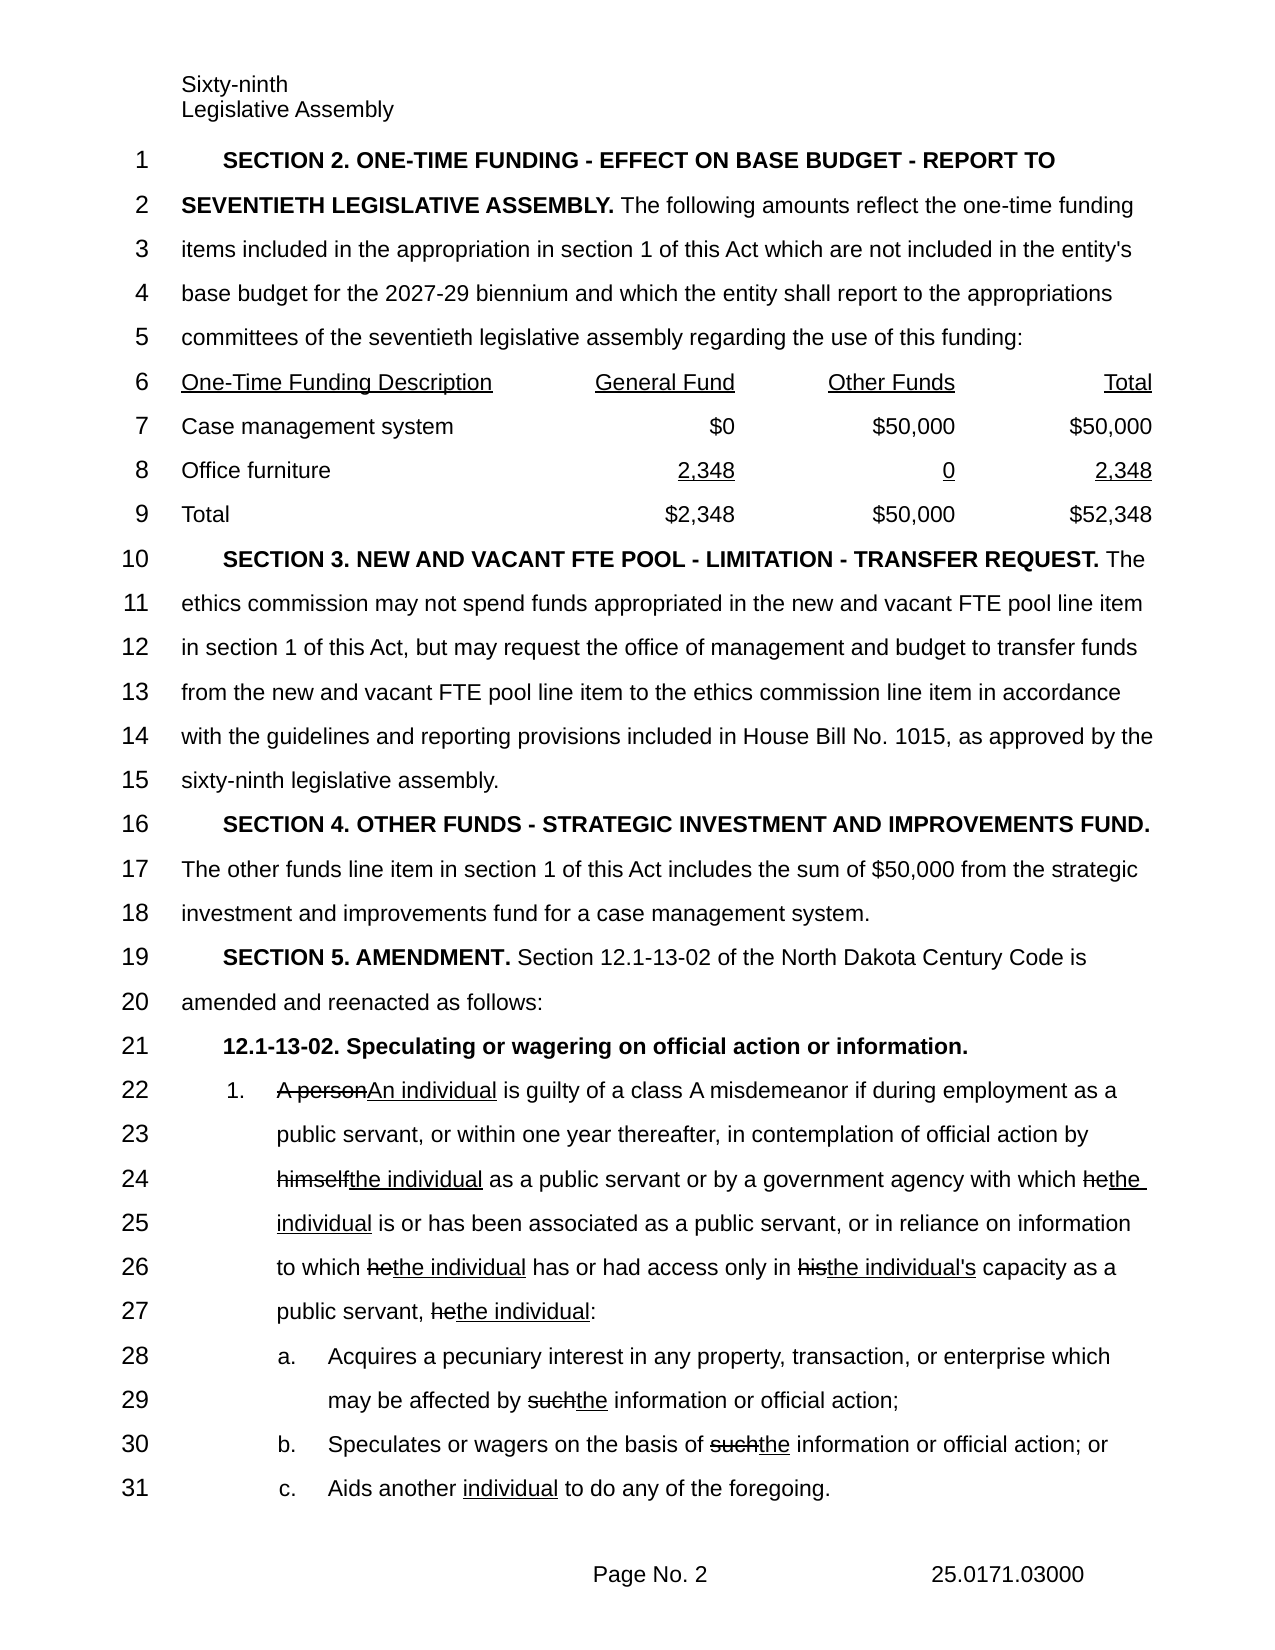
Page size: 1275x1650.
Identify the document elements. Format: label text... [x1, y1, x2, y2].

text SECTION 2. ONE-TIME FUNDING - EFFECT ON BASE BUDGET - REPORT TO SEVENTIETH LEGISLATIVE ASSEMBLY. The following amounts reflect the one-time funding items included in the appropriation in section 1 of this Act which are not included in the entity's base budget for the 2027‑29 biennium and which the entity shall report to the appropriations committees of the seventieth legislative assembly regarding the use of this funding: [181, 133, 1154, 355]
subtitle 12.1‑13‑02. Speculating or wagering on official action or information. [181, 1019, 1154, 1063]
text One-Time Funding Description General Fund Other Funds Total [181, 355, 1154, 399]
text 1. A personAn individual is guilty of a class A misdemeanor if during employment as a public servant, or within one year thereafter, in contemplation of official action by himselfthe individual as a public servant or by a government agency with which hethe individual is or has been associated as a public servant, or in reliance on information to which hethe individual has or had access only in histhe individual's capacity as a public servant, hethe individual: [181, 1063, 1154, 1329]
text SECTION 5. AMENDMENT. Section 12.1‑13‑02 of the North Dakota Century Code is amended and reenacted as follows: [181, 930, 1154, 1019]
text SECTION 3. NEW AND VACANT FTE POOL - LIMITATION - TRANSFER REQUEST. The ethics commission may not spend funds appropriated in the new and vacant FTE pool line item in section 1 of this Act, but may request the office of management and budget to transfer funds from the new and vacant FTE pool line item to the ethics commission line item in accordance with the guidelines and reporting provisions included in House Bill No. 1015, as approved by the sixty‑ninth legislative assembly. [181, 532, 1154, 797]
text a. Acquires a pecuniary interest in any property, transaction, or enterprise which may be affected by suchthe information or official action; [181, 1329, 1154, 1417]
text SECTION 4. OTHER FUNDS - STRATEGIC INVESTMENT AND IMPROVEMENTS FUND. The other funds line item in section 1 of this Act includes the sum of $50,000 from the strategic investment and improvements fund for a case management system. [181, 797, 1154, 930]
text b. Speculates or wagers on the basis of suchthe information or official action; or [181, 1417, 1154, 1461]
text c. Aids another individual to do any of the foregoing. [181, 1461, 1154, 1506]
text Case management system $0 $50,000 $50,000 Office furniture 2,348 0 2,348 Total $2,348 $50,000 $52,348 [181, 399, 1154, 532]
